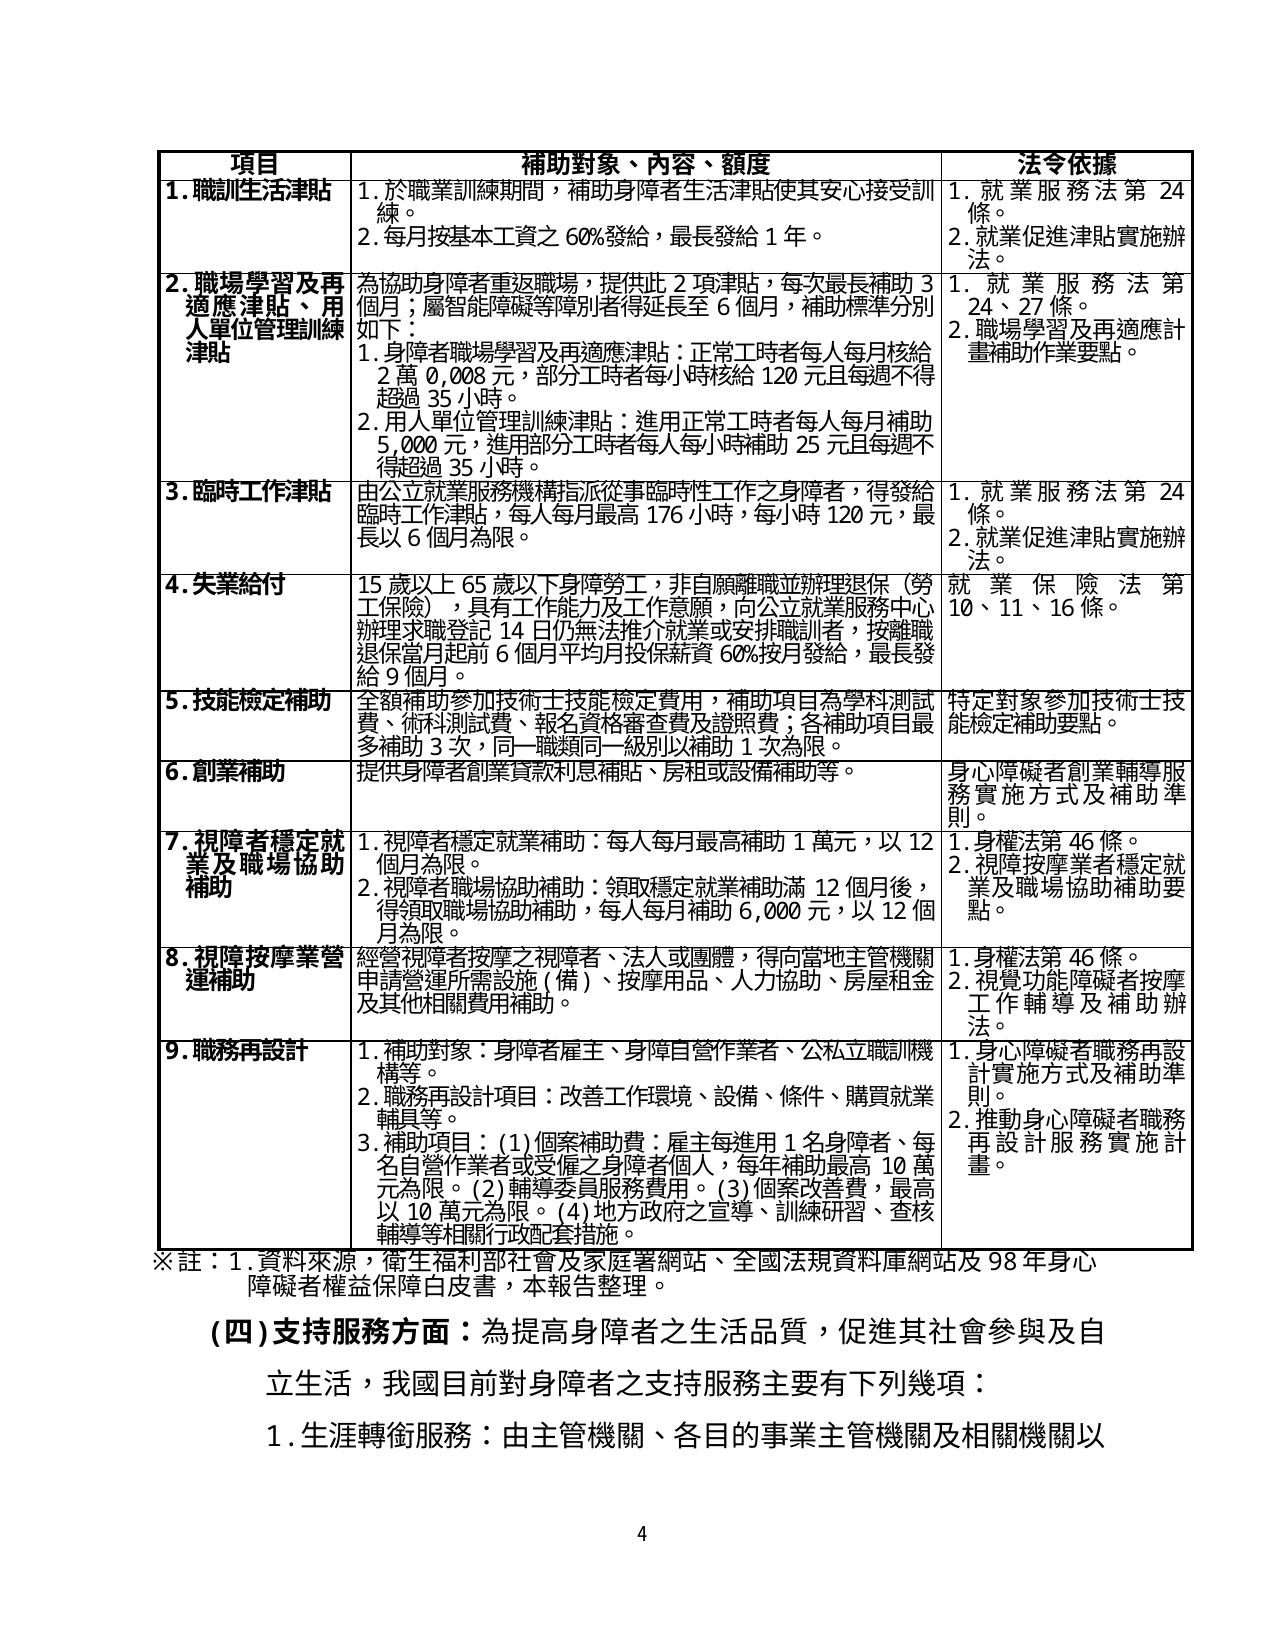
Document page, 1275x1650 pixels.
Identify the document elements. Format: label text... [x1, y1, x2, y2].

text 1.生涯轉銜服務：由主管機關、各目的事業主管機關及相關機關以 [265, 1405, 1107, 1457]
table_cell 1.就業服務法第24、27條。 2.職場學習及再適應計畫補助作業要點。 [942, 274, 1191, 481]
table_cell 1.身權法第46條。 2.視覺功能障礙者按摩工作輔導及補助辦法。 [942, 948, 1191, 1040]
table_header 項目 [161, 153, 350, 179]
table_cell 1.職訓生活津貼 [161, 181, 350, 273]
table_cell 身心障礙者創業輔導服務實施方式及補助準則。 [942, 762, 1191, 831]
table_cell 9.職務再設計 [161, 1042, 350, 1248]
table_header 法令依據 [942, 153, 1191, 179]
table_cell 1.身權法第46條。 2.視障按摩業者穩定就業及職場協助補助要點。 [942, 832, 1191, 947]
table_cell 8.視障按摩業營運補助 [161, 948, 350, 1040]
table_cell 1.就業服務法第24條。 2.就業促進津貼實施辦法。 [942, 181, 1191, 273]
table_cell 1.身心障礙者職務再設計實施方式及補助準則。 2.推動身心障礙者職務再設計服務實施計畫。 [942, 1042, 1191, 1248]
table_cell 特定對象參加技術士技能檢定補助要點。 [942, 692, 1191, 760]
table_cell 5.技能檢定補助 [161, 692, 350, 760]
table_cell 由公立就業服務機構指派從事臨時性工作之身障者，得發給臨時工作津貼，每人每月最高176小時，每小時120元，最長以6個月為限。 [352, 482, 941, 574]
table_cell 提供身障者創業貸款利息補貼、房租或設備補助等。 [352, 762, 941, 831]
table_cell 6.創業補助 [161, 762, 350, 831]
table_cell 15歲以上65歲以下身障勞工，非自願離職並辦理退保（勞工保險），具有工作能力及工作意願，向公立就業服務中心辦理求職登記14日仍無法推介就業或安排職訓者，按離職退保當月起前6個月平均月投保薪資60%按月發給，最長發給9個月。 [352, 575, 941, 690]
table_cell 就業保險法第10、11、16條。 [942, 575, 1191, 690]
table_cell 4.失業給付 [161, 575, 350, 690]
table_cell 1.視障者穩定就業補助：每人每月最高補助1萬元，以12個月為限。 2.視障者職場協助補助：領取穩定就業補助滿12個月後，得領取職場協助補助，每人每月補助6,000元，以12個月為限。 [352, 832, 941, 947]
table_cell 全額補助參加技術士技能檢定費用，補助項目為學科測試費、術科測試費、報名資格審查費及證照費；各補助項目最多補助3次，同一職類同一級別以補助1次為限。 [352, 692, 941, 760]
text ※註：1.資料來源，衛生福利部社會及家庭署網站、全國法規資料庫網站及98年身心障礙者權益保障白皮書，本報告整理。 [148, 1251, 1107, 1301]
table_cell 3.臨時工作津貼 [161, 482, 350, 574]
text (四)支持服務方面：為提高身障者之生活品質，促進其社會參與及自立生活，我國目前對身障者之支持服務主要有下列幾項： [206, 1301, 1107, 1405]
table_cell 為協助身障者重返職場，提供此2項津貼，每次最長補助3個月；屬智能障礙等障別者得延長至6個月，補助標準分別如下： 1.身障者職場學習及再適應津貼：正常工時者每人每月核給2萬0,008元，部分工時者每小時核給120元且每週不得超過35小時。 2.用人單位管理訓練津貼：進用正常工時者每人每月補助5,000元，進用部分工時者每人每小時補助25元且每週不得超過35小時。 [352, 274, 941, 481]
table_cell 1.補助對象：身障者雇主、身障自營作業者、公私立職訓機構等。 2.職務再設計項目：改善工作環境、設備、條件、購買就業輔具等。 3.補助項目：(1)個案補助費：雇主每進用1名身障者、每名自營作業者或受僱之身障者個人，每年補助最高10萬元為限。(2)輔導委員服務費用。(3)個案改善費，最高以10萬元為限。(4)地方政府之宣導、訓練研習、查核輔導等相關行政配套措施。 [352, 1042, 941, 1248]
table_cell 1.就業服務法第24條。 2.就業促進津貼實施辦法。 [942, 482, 1191, 574]
table_cell 7.視障者穩定就業及職場協助補助 [161, 832, 350, 947]
table_cell 2.職場學習及再適應津貼、用人單位管理訓練津貼 [161, 274, 350, 481]
table_cell 經營視障者按摩之視障者、法人或團體，得向當地主管機關申請營運所需設施(備)、按摩用品、人力協助、房屋租金及其他相關費用補助。 [352, 948, 941, 1040]
table_cell 1.於職業訓練期間，補助身障者生活津貼使其安心接受訓練。 2.每月按基本工資之60%發給，最長發給1年。 [352, 181, 941, 273]
table_header 補助對象、內容、額度 [352, 153, 941, 179]
